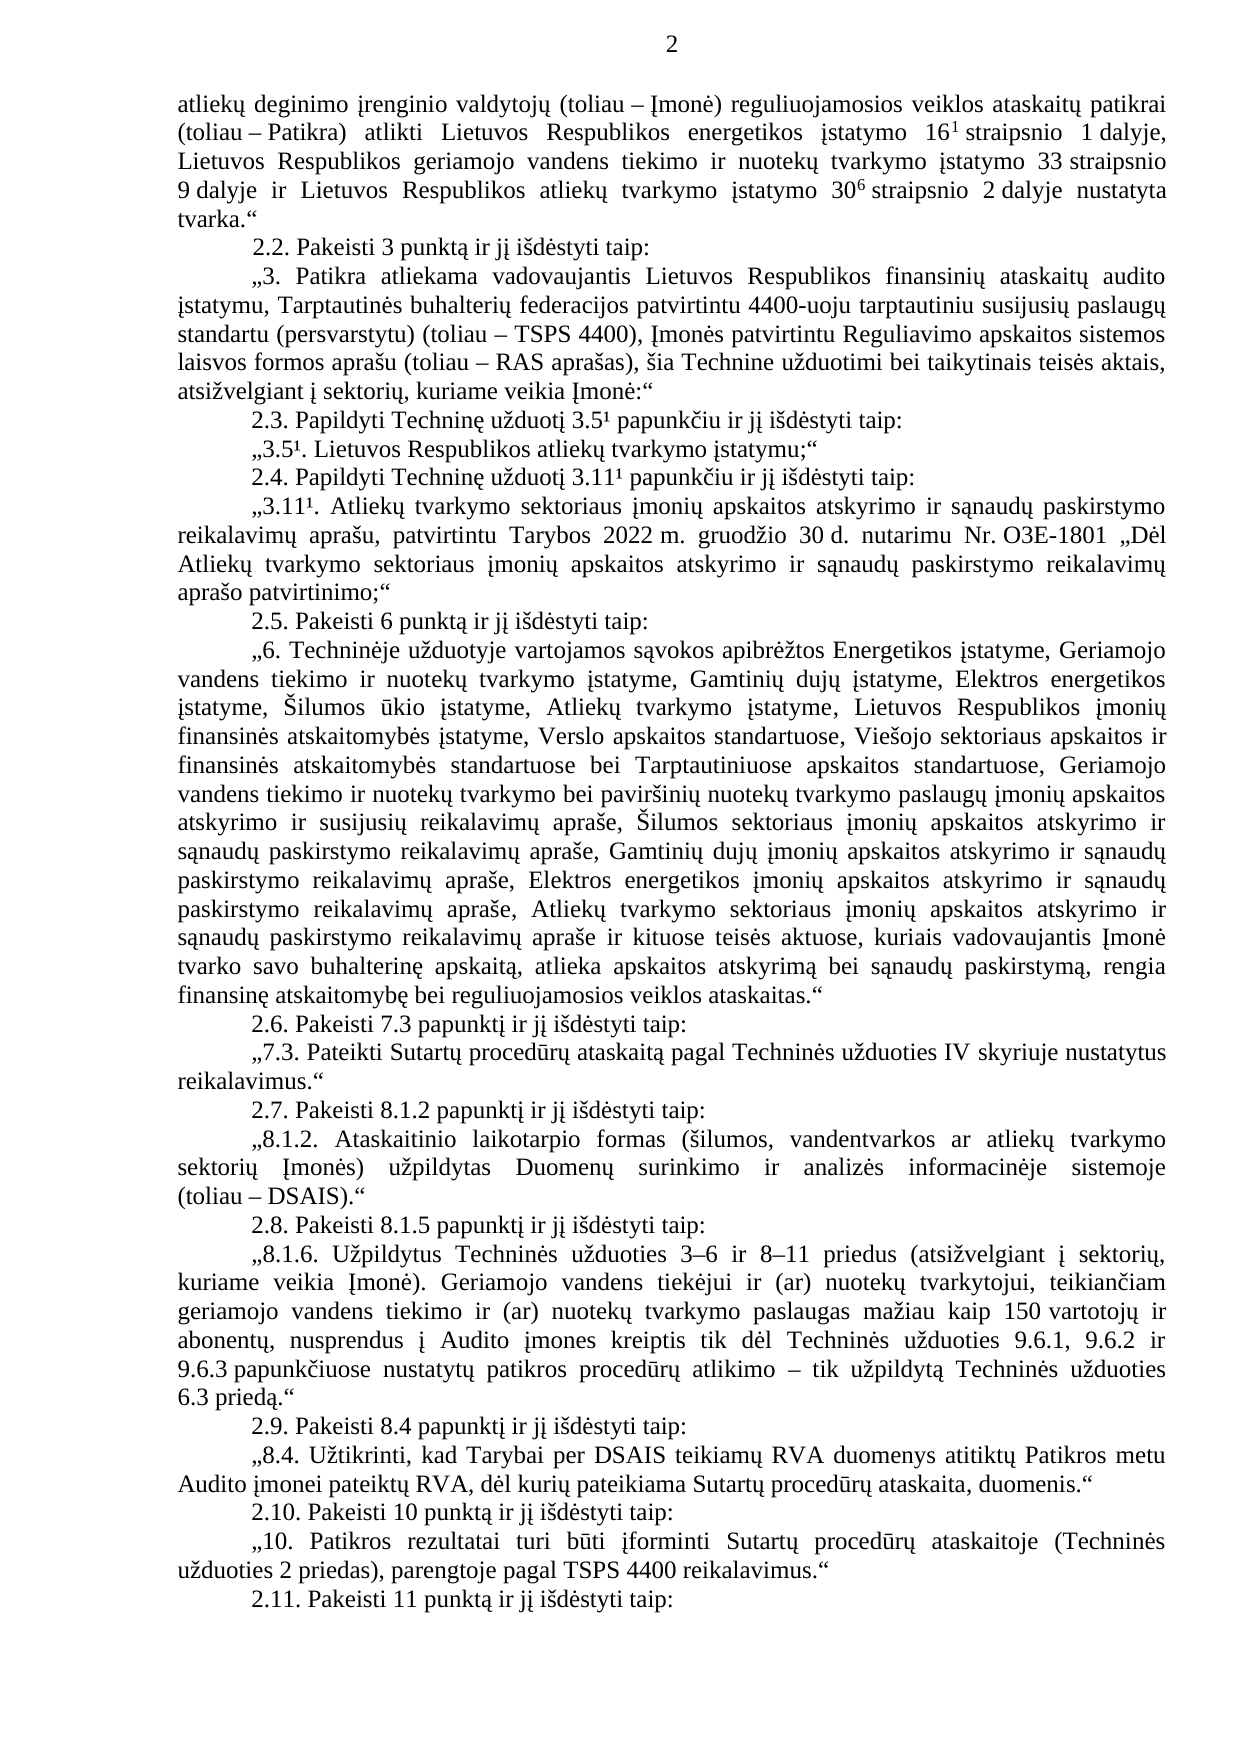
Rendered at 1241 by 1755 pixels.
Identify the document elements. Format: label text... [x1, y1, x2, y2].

text 2.5. Pakeisti 6 punktą ir jį išdėstyti taip: [177, 606, 1167, 635]
text „3.11¹. Atliekų tvarkymo sektoriaus įmonių apskaitos atskyrimo ir sąnaudų paskirstymo reikalavimų aprašu, patvirtintu Tarybos 2022 m. gruodžio 30 d. nutarimu Nr. O3E-1801 „Dėl Atliekų tvarkymo sektoriaus įmonių apskaitos atskyrimo ir sąnaudų paskirstymo reikalavimų aprašo patvirtinimo;“ [177, 491, 1167, 606]
text „3. Patikra atliekama vadovaujantis Lietuvos Respublikos finansinių ataskaitų audito įstatymu, Tarptautinės buhalterių federacijos patvirtintu 4400-uoju tarptautiniu susijusių paslaugų standartu (persvarstytu) (toliau – TSPS 4400), Įmonės patvirtintu Reguliavimo apskaitos sistemos laisvos formos aprašu (toliau – RAS aprašas), šia Technine užduotimi bei taikytinais teisės aktais, atsižvelgiant į sektorių, kuriame veikia Įmonė:“ [177, 261, 1167, 405]
text „10. Patikros rezultatai turi būti įforminti Sutartų procedūrų ataskaitoje (Techninės užduoties 2 priedas), parengtoje pagal TSPS 4400 reikalavimus.“ [177, 1526, 1167, 1584]
text 2.9. Pakeisti 8.4 papunktį ir jį išdėstyti taip: [177, 1411, 1167, 1440]
text „6. Techninėje užduotyje vartojamos sąvokos apibrėžtos Energetikos įstatyme, Geriamojo vandens tiekimo ir nuotekų tvarkymo įstatyme, Gamtinių dujų įstatyme, Elektros energetikos įstatyme, Šilumos ūkio įstatyme, Atliekų tvarkymo įstatyme, Lietuvos Respublikos įmonių finansinės atskaitomybės įstatyme, Verslo apskaitos standartuose, Viešojo sektoriaus apskaitos ir finansinės atskaitomybės standartuose bei Tarptautiniuose apskaitos standartuose, Geriamojo vandens tiekimo ir nuotekų tvarkymo bei paviršinių nuotekų tvarkymo paslaugų įmonių apskaitos atskyrimo ir susijusių reikalavimų apraše, Šilumos sektoriaus įmonių apskaitos atskyrimo ir sąnaudų paskirstymo reikalavimų apraše, Gamtinių dujų įmonių apskaitos atskyrimo ir sąnaudų paskirstymo reikalavimų apraše, Elektros energetikos įmonių apskaitos atskyrimo ir sąnaudų paskirstymo reikalavimų apraše, Atliekų tvarkymo sektoriaus įmonių apskaitos atskyrimo ir sąnaudų paskirstymo reikalavimų apraše ir kituose teisės aktuose, kuriais vadovaujantis Įmonė tvarko savo buhalterinę apskaitą, atlieka apskaitos atskyrimą bei sąnaudų paskirstymą, rengia finansinę atskaitomybę bei reguliuojamosios veiklos ataskaitas.“ [177, 635, 1167, 1009]
text 2.3. Papildyti Techninę užduotį 3.5¹ papunkčiu ir jį išdėstyti taip: [177, 405, 1167, 434]
text 2.10. Pakeisti 10 punktą ir jį išdėstyti taip: [177, 1497, 1167, 1526]
text „7.3. Pateikti Sutartų procedūrų ataskaitą pagal Techninės užduoties IV skyriuje nustatytus reikalavimus.“ [177, 1037, 1167, 1095]
text 2.11. Pakeisti 11 punktą ir jį išdėstyti taip: [177, 1584, 1167, 1612]
text 2.8. Pakeisti 8.1.5 papunktį ir jį išdėstyti taip: [177, 1210, 1167, 1239]
text 2.7. Pakeisti 8.1.2 papunktį ir jį išdėstyti taip: [177, 1095, 1167, 1124]
text „8.4. Užtikrinti, kad Tarybai per DSAIS teikiamų RVA duomenys atitiktų Patikros metu Audito įmonei pateiktų RVA, dėl kurių pateikiama Sutartų procedūrų ataskaita, duomenis.“ [177, 1440, 1167, 1497]
text atliekų deginimo įrenginio valdytojų (toliau – Įmonė) reguliuojamosios veiklos ataskaitų patikrai (toliau – Patikra) atlikti Lietuvos Respublikos energetikos įstatymo 161 straipsnio 1 dalyje, Lietuvos Respublikos geriamojo vandens tiekimo ir nuotekų tvarkymo įstatymo 33 straipsnio 9 dalyje ir Lietuvos Respublikos atliekų tvarkymo įstatymo 306 straipsnio 2 dalyje nustatyta tvarka.“ [177, 89, 1167, 232]
text 2.4. Papildyti Techninę užduotį 3.11¹ papunkčiu ir jį išdėstyti taip: [177, 462, 1167, 491]
text „8.1.2. Ataskaitinio laikotarpio formas (šilumos, vandentvarkos ar atliekų tvarkymo sektorių Įmonės) užpildytas Duomenų surinkimo ir analizės informacinėje sistemoje (toliau – DSAIS).“ [177, 1124, 1167, 1210]
text „3.5¹. Lietuvos Respublikos atliekų tvarkymo įstatymu;“ [177, 434, 1167, 462]
text „8.1.6. Užpildytus Techninės užduoties 3–6 ir 8–11 priedus (atsižvelgiant į sektorių, kuriame veikia Įmonė). Geriamojo vandens tiekėjui ir (ar) nuotekų tvarkytojui, teikiančiam geriamojo vandens tiekimo ir (ar) nuotekų tvarkymo paslaugas mažiau kaip 150 vartotojų ir abonentų, nusprendus į Audito įmones kreiptis tik dėl Techninės užduoties 9.6.1, 9.6.2 ir 9.6.3 papunkčiuose nustatytų patikros procedūrų atlikimo – tik užpildytą Techninės užduoties 6.3 priedą.“ [177, 1239, 1167, 1411]
text 2.2. Pakeisti 3 punktą ir jį išdėstyti taip: [177, 232, 1167, 261]
text 2.6. Pakeisti 7.3 papunktį ir jį išdėstyti taip: [177, 1009, 1167, 1037]
